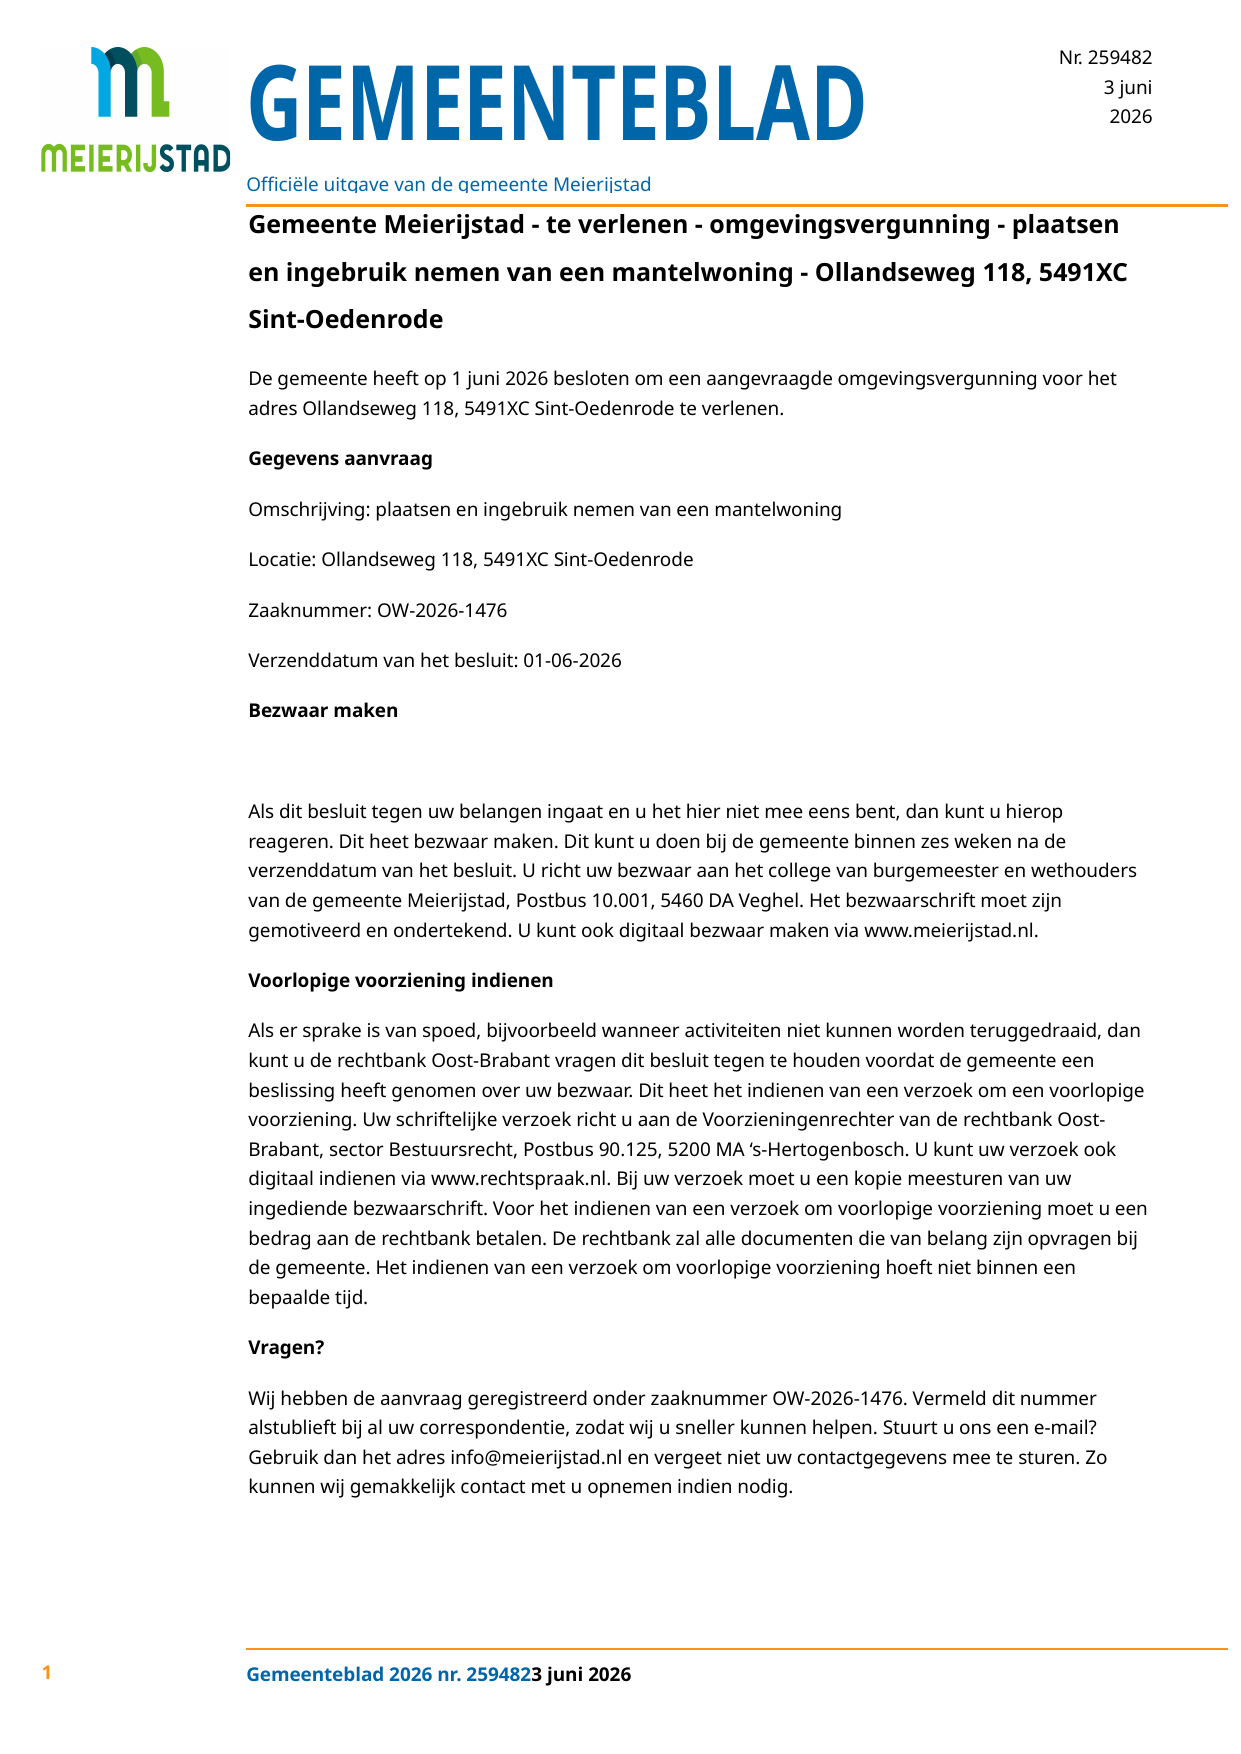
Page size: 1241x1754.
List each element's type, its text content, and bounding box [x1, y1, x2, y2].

text De gemeente heeft op 1 juni 2026 besloten om een aangevraagde omgevingsvergunning voor het adres Ollandseweg 118, 5491XC Sint-Oedenrode te verlenen. [248, 366, 1152, 421]
text Als dit besluit tegen uw belangen ingaat en u het hier niet mee eens bent, dan kunt u hierop reageren. Dit heet bezwaar maken. Dit kunt u doen bij de gemeente binnen zes weken na de verzenddatum van het besluit. U richt uw bezwaar aan het college van burgemeester en wethouders van de gemeente Meierijstad, Postbus 10.001, 5460 DA Veghel. Het bezwaarschrift moet zijn gemotiveerd en ondertekend. U kunt ook digitaal bezwaar maken via www.meierijstad.nl. [248, 798, 1152, 942]
text Als er sprake is van spoed, bijvoorbeeld wanneer activiteiten niet kunnen worden teruggedraaid, dan kunt u de rechtbank Oost-Brabant vragen dit besluit tegen te houden voordat de gemeente een beslissing heeft genomen over uw bezwaar. Dit heet het indienen van een verzoek om een voorlopige voorziening. Uw schriftelijke verzoek richt u aan de Voorzieningenrechter van de rechtbank Oost-Brabant, sector Bestuursrecht, Postbus 90.125, 5200 MA ‘s-Hertogenbosch. U kunt uw verzoek ook digitaal indienen via www.rechtspraak.nl. Bij uw verzoek moet u een kopie meesturen van uw ingediende bezwaarschrift. Voor het indienen van een verzoek om voorlopige voorziening moet u een bedrag aan de rechtbank betalen. De rechtbank zal alle documenten die van belang zijn opvragen bij de gemeente. Het indienen van een verzoek om voorlopige voorziening hoeft niet binnen een bepaalde tijd. [248, 1018, 1152, 1309]
text Wij hebben de aanvraag geregistreerd onder zaaknummer OW-2026-1476. Vermeld dit nummer alstublieft bij al uw correspondentie, zodat wij u sneller kunnen helpen. Stuurt u ons een e-mail? Gebruik dan het adres info@meierijstad.nl en vergeet niet uw contactgegevens mee te sturen. Zo kunnen wij gemakkelijk contact met u opnemen indien nodig. [248, 1385, 1152, 1499]
text Gemeente Meierijstad - te verlenen - omgevingsvergunning - plaatsen en ingebruik nemen van een mantelwoning - Ollandseweg 118, 5491XC Sint-Oedenrode [248, 207, 1152, 336]
text Vragen? [248, 1334, 1152, 1360]
text Zaaknummer: OW-2026-1476 [248, 597, 1152, 622]
text Gegevens aanvraag [248, 446, 1152, 471]
text Omschrijving: plaatsen en ingebruik nemen van een mantelwoning [248, 496, 1152, 522]
text Bezwaar maken [248, 698, 1152, 723]
text Verzenddatum van het besluit: 01-06-2026 [248, 647, 1152, 673]
text Locatie: Ollandseweg 118, 5491XC Sint-Oedenrode [248, 546, 1152, 572]
text Voorlopige voorziening indienen [248, 967, 1152, 993]
picture [41, 47, 231, 172]
